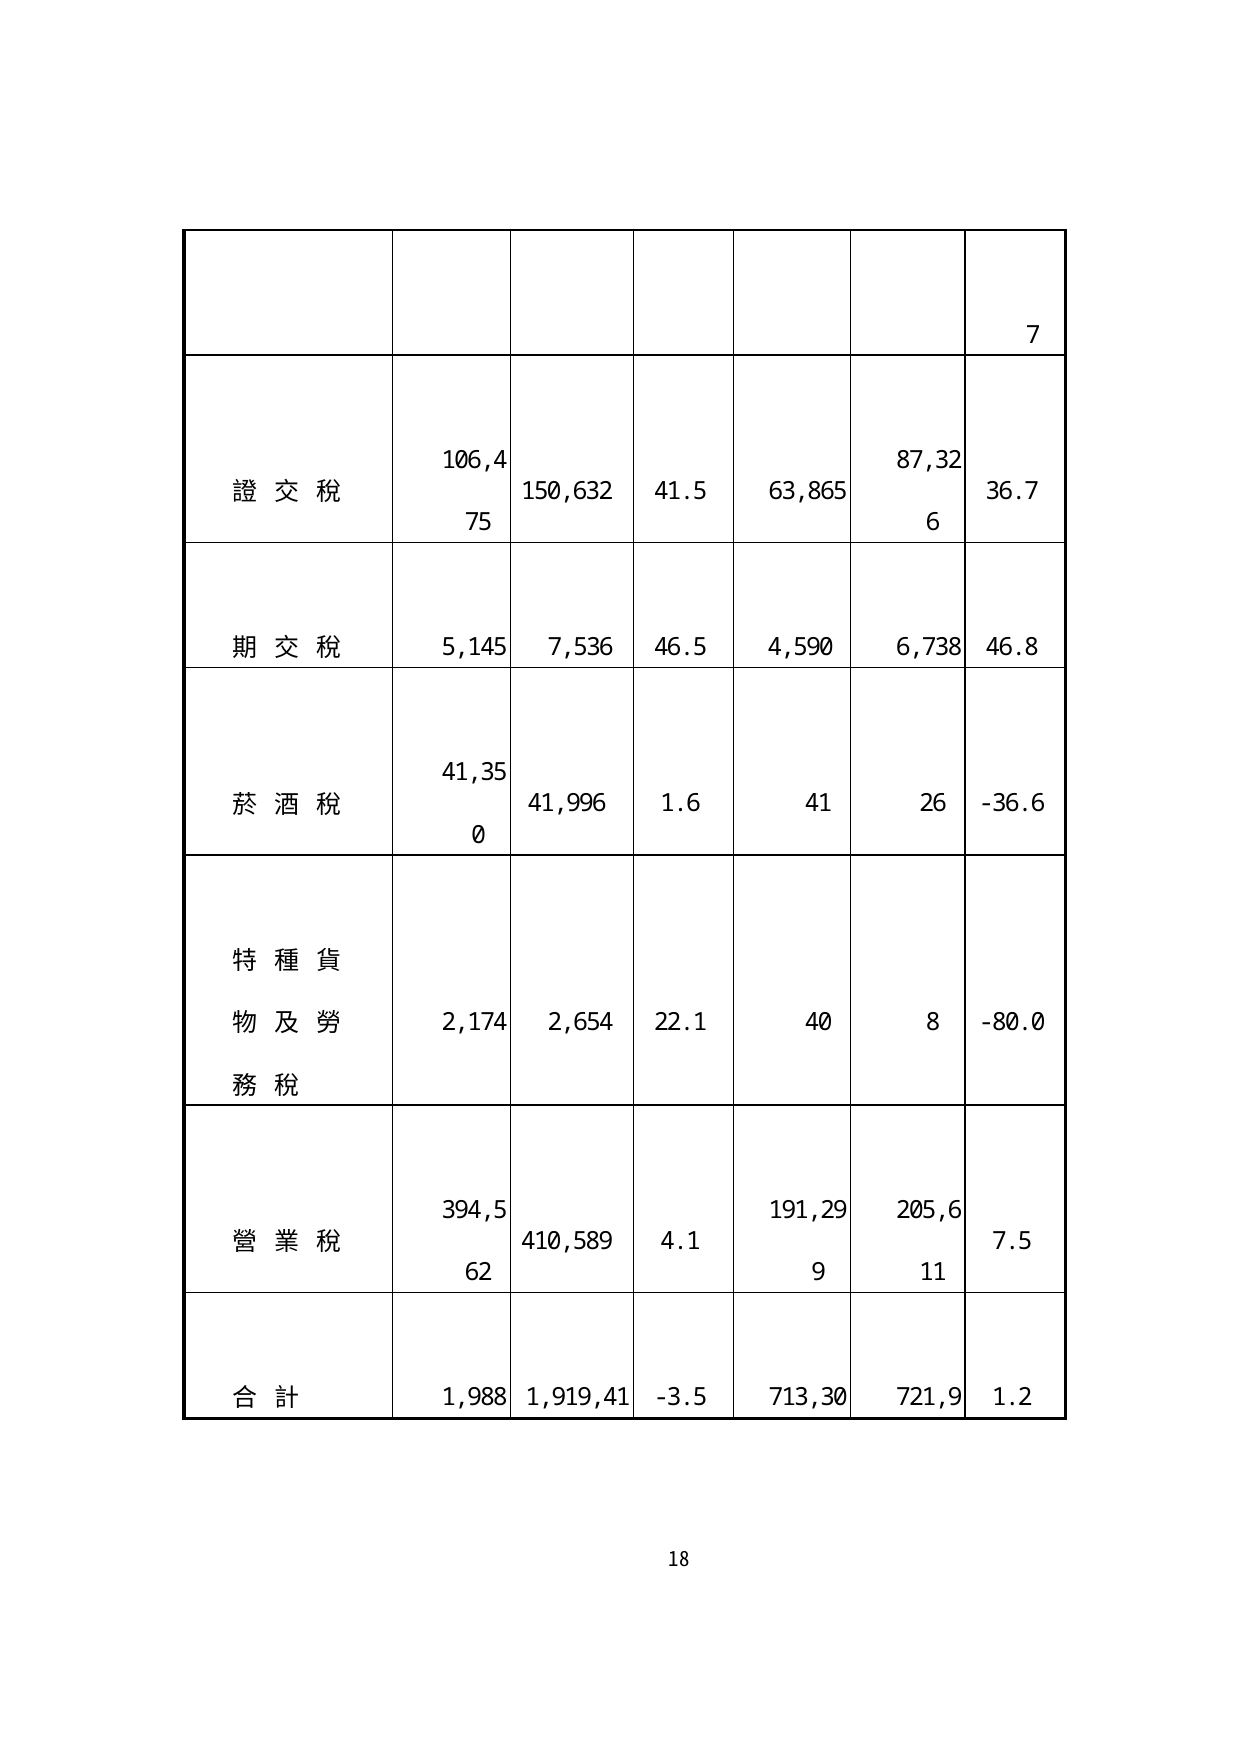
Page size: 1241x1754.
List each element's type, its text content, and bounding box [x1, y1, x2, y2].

table_cell 合計 [186, 1293, 392, 1417]
table_cell 4.1 [634, 1106, 733, 1292]
table_cell 1,988 [393, 1293, 510, 1417]
table_cell 41,350 [393, 668, 510, 854]
table_cell 5,145 [393, 543, 510, 667]
table_cell 1,919,41 [511, 1293, 633, 1417]
table_cell 2,654 [511, 856, 633, 1104]
table_cell [511, 231, 633, 354]
table_cell [634, 231, 733, 354]
table_cell -36.6 [966, 668, 1064, 854]
table_cell [734, 231, 850, 354]
table_cell 1.2 [966, 1293, 1064, 1417]
table_cell 7.5 [966, 1106, 1064, 1292]
table_cell [186, 231, 392, 354]
table_cell 41,996 [511, 668, 633, 854]
table_cell 證交稅 [186, 356, 392, 542]
table_cell 150,632 [511, 356, 633, 542]
table_cell 87,326 [851, 356, 964, 542]
table_cell 40 [734, 856, 850, 1104]
table_cell 46.8 [966, 543, 1064, 667]
table_cell 721,9 [851, 1293, 964, 1417]
table_cell 特種貨物及勞務稅 [186, 856, 392, 1104]
table_cell 41 [734, 668, 850, 854]
table_cell 2,174 [393, 856, 510, 1104]
table_cell 22.1 [634, 856, 733, 1104]
table_cell 26 [851, 668, 964, 854]
table_cell 4,590 [734, 543, 850, 667]
table_cell 7 [966, 231, 1064, 354]
table_cell 63,865 [734, 356, 850, 542]
table_cell -3.5 [634, 1293, 733, 1417]
table_cell -80.0 [966, 856, 1064, 1104]
table_cell 7,536 [511, 543, 633, 667]
table_cell 1.6 [634, 668, 733, 854]
table_cell 205,611 [851, 1106, 964, 1292]
table_cell [851, 231, 964, 354]
table_cell 106,475 [393, 356, 510, 542]
table_cell 6,738 [851, 543, 964, 667]
table_cell 410,589 [511, 1106, 633, 1292]
table_cell 菸酒稅 [186, 668, 392, 854]
table_cell 713,30 [734, 1293, 850, 1417]
table_cell 期交稅 [186, 543, 392, 667]
table_cell 191,299 [734, 1106, 850, 1292]
table_cell 36.7 [966, 356, 1064, 542]
table_cell 41.5 [634, 356, 733, 542]
table_cell 8 [851, 856, 964, 1104]
table_cell [393, 231, 510, 354]
table_cell 營業稅 [186, 1106, 392, 1292]
table_cell 394,562 [393, 1106, 510, 1292]
table_cell 46.5 [634, 543, 733, 667]
